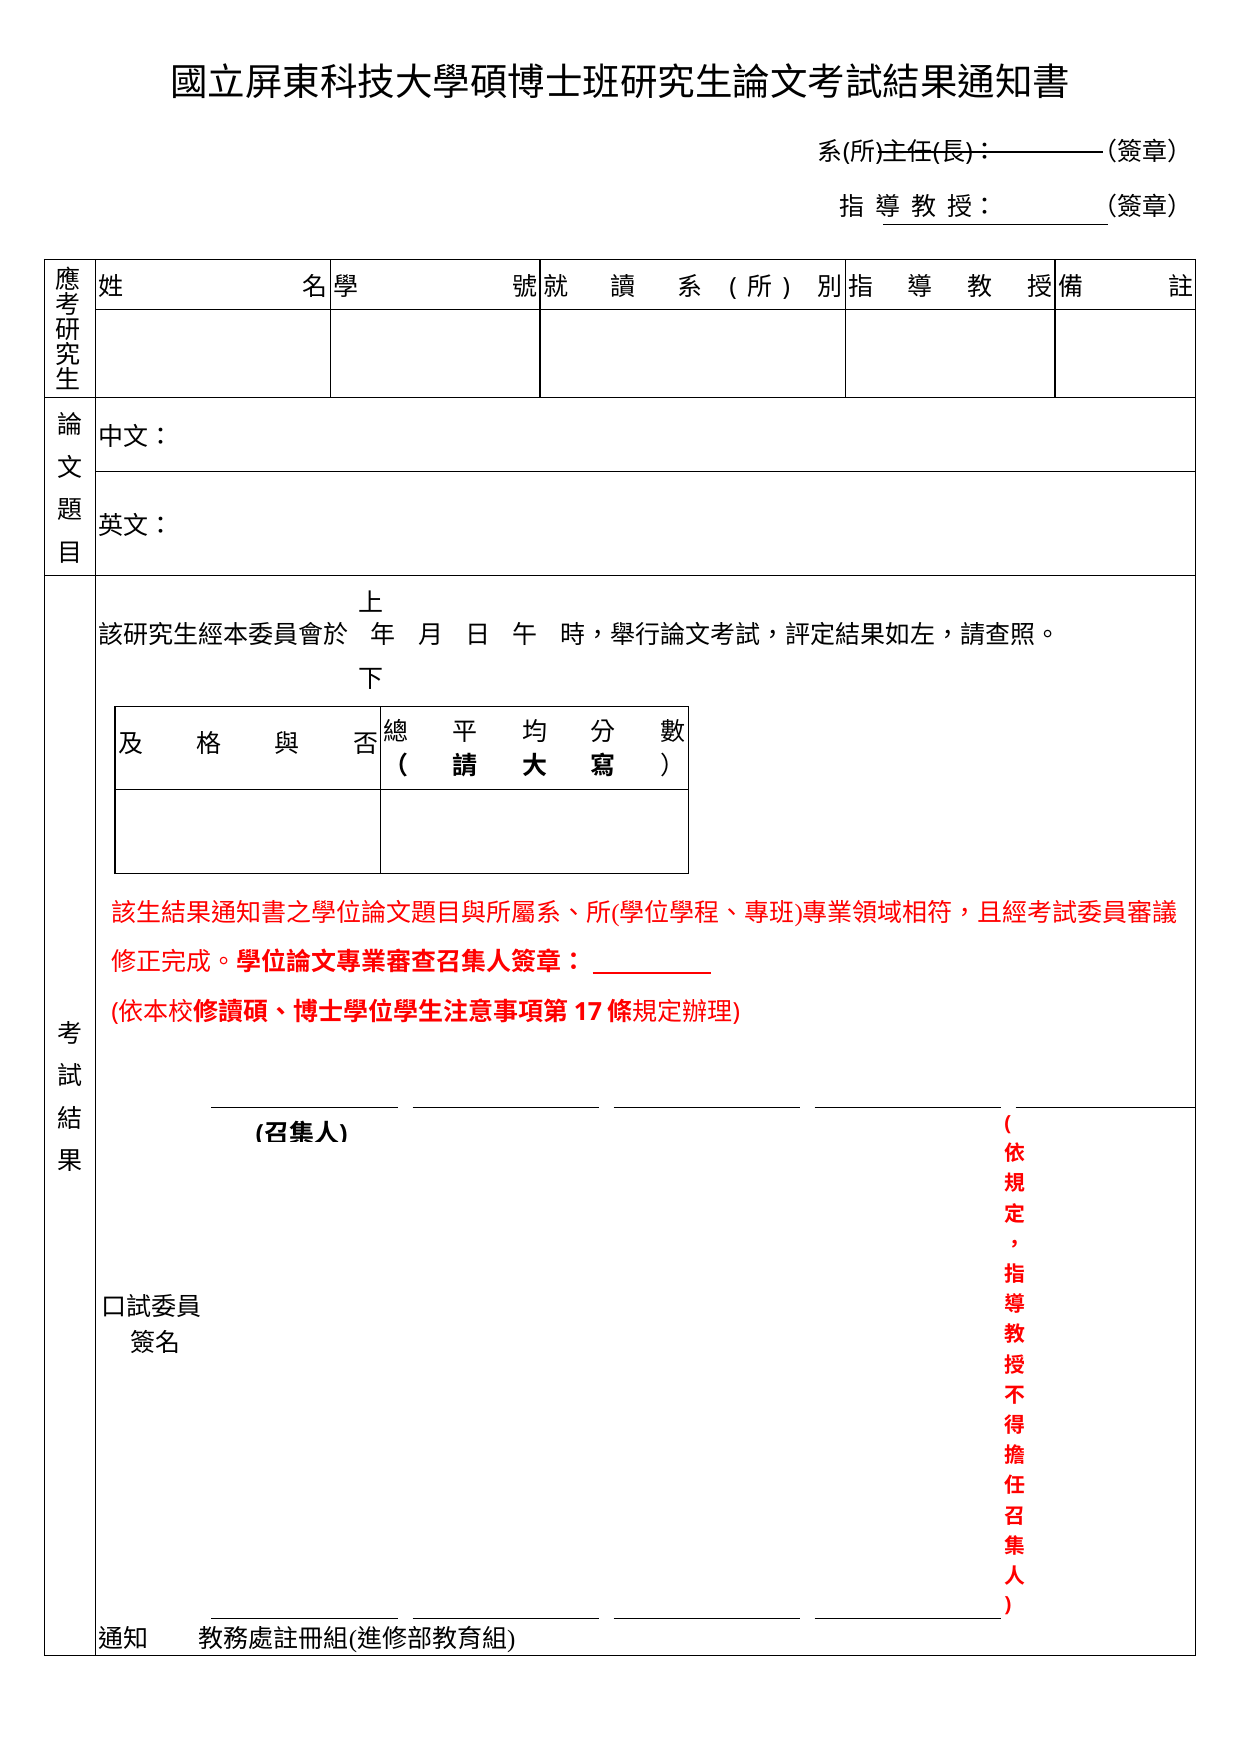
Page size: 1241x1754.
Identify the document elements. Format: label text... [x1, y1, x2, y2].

table_cell [211, 1108, 397, 1618]
table_cell 上 該研究生經本委員會於 年 月 日 午 時，舉行論文考試，評定結果如左，請查照。 下 該生結果通知書之學位論文題目與所屬系、所(學位學程、專班)專業領域相符，且經考試委員審議 修正完成。學位論文專業審查召集人簽章： (依本校修讀碩、博士學位學生注意事項第17條規定辦理) 通知 教務處註冊組(進修部教育組) [96, 576, 1195, 1655]
table_cell [689, 789, 699, 872]
table_cell [815, 1108, 1001, 1618]
text 系(所)主任(長)： （簽章） [47, 131, 1193, 167]
table_header [800, 1027, 814, 1107]
table_header [689, 706, 699, 789]
table_cell [96, 310, 330, 397]
table_cell [846, 310, 1054, 397]
table_cell [800, 1107, 814, 1618]
table_cell 論 文 題 目 [45, 398, 95, 574]
table_header 就 讀 系 (所) 別 [541, 260, 845, 308]
table_cell 考 試 結 果 [45, 576, 95, 1655]
table_header [413, 1027, 599, 1107]
table_header 應考研究生 [45, 260, 95, 397]
table_cell [398, 1107, 412, 1618]
table_header [1001, 1027, 1016, 1107]
table_header [211, 1027, 397, 1107]
table_cell [1016, 1108, 1195, 1618]
table_header 備註 [1056, 260, 1195, 308]
table_header 總平均分數 （請大寫） [381, 707, 688, 789]
table_header [398, 1027, 412, 1107]
text 指 導 教 授： （簽章） [47, 186, 1193, 222]
table_header [815, 1027, 1001, 1107]
table_cell [331, 310, 539, 397]
table_cell [541, 310, 845, 397]
table_header 口試委員 簽名 [99, 1027, 211, 1618]
text 國立屏東科技大學碩博士班研究生論文考試結果通知書 [47, 52, 1193, 106]
table_header [614, 1027, 800, 1107]
table_header [599, 1027, 613, 1107]
table_header [1016, 1027, 1195, 1107]
table_cell 英文： [96, 472, 1195, 574]
table_header 姓名 [96, 260, 330, 308]
table_header 及格與否 [116, 707, 380, 789]
table_header 指導教授 [846, 260, 1054, 308]
table_cell [1056, 310, 1195, 397]
table_cell [413, 1108, 599, 1618]
table_cell [116, 790, 380, 872]
table_cell (依規定，指導教授不得擔任召集人) [1001, 1107, 1016, 1618]
table_cell [599, 1107, 613, 1618]
table_cell 中文： [96, 398, 1195, 471]
table_header 學號 [331, 260, 539, 308]
table_cell [614, 1108, 800, 1618]
table_cell [381, 790, 688, 872]
